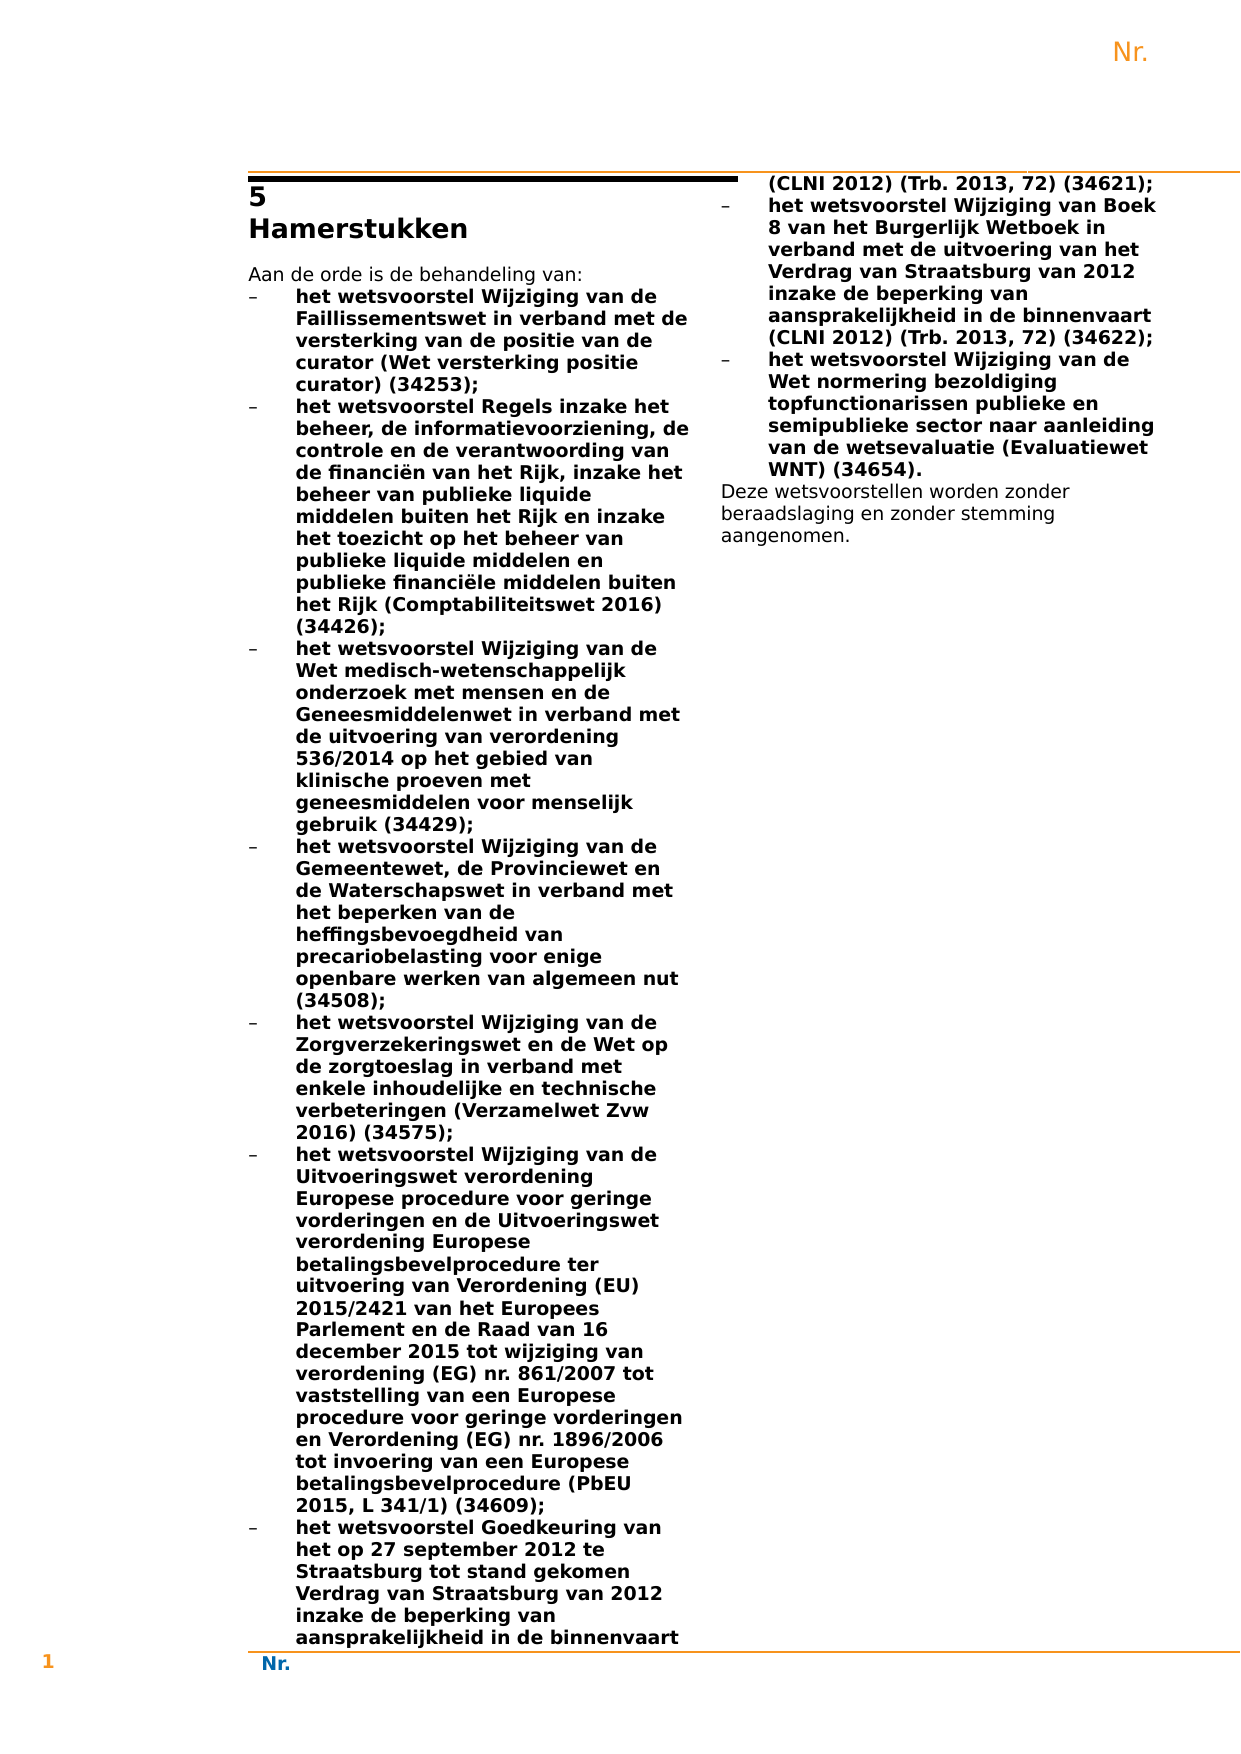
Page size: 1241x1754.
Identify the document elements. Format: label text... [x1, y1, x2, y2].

list (CLNI 2012) (Trb. 2013, 72) (34621); [721, 173, 1163, 195]
title 5 Hamerstukken [248, 182, 691, 244]
list het wetsvoorstel Wijziging van de Gemeentewet, de Provinciewet en de Waterschapswet in verband met het beperken van de heffingsbevoegdheid van precariobelasting voor enige openbare werken van algemeen nut (34508); [248, 836, 691, 1012]
text Deze wetsvoorstellen worden zonder beraadslaging en zonder stemming aangenomen. [721, 481, 1163, 546]
list het wetsvoorstel Wijziging van de Wet normering bezoldiging topfunctionarissen publieke en semipublieke sector naar aanleiding van de wetsevaluatie (Evaluatiewet WNT) (34654). [721, 349, 1163, 481]
list het wetsvoorstel Regels inzake het beheer, de informatievoorziening, de controle en de verantwoording van de financiën van het Rijk, inzake het beheer van publieke liquide middelen buiten het Rijk en inzake het toezicht op het beheer van publieke liquide middelen en publieke financiële middelen buiten het Rijk (Comptabiliteitswet 2016) (34426); [248, 396, 691, 638]
list het wetsvoorstel Wijziging van Boek 8 van het Burgerlijk Wetboek in verband met de uitvoering van het Verdrag van Straatsburg van 2012 inzake de beperking van aansprakelijkheid in de binnenvaart (CLNI 2012) (Trb. 2013, 72) (34622); [721, 195, 1163, 349]
list het wetsvoorstel Wijziging van de Uitvoeringswet verordening Europese procedure voor geringe vorderingen en de Uitvoeringswet verordening Europese betalingsbevelprocedure ter uitvoering van Verordening (EU) 2015/2421 van het Europees Parlement en de Raad van 16 december 2015 tot wijziging van verordening (EG) nr. 861/2007 tot vaststelling van een Europese procedure voor geringe vorderingen en Verordening (EG) nr. 1896/2006 tot invoering van een Europese betalingsbevelprocedure (PbEU 2015, L 341/1) (34609); [248, 1143, 691, 1517]
text Aan de orde is de behandeling van: [248, 264, 691, 286]
list het wetsvoorstel Goedkeuring van het op 27 september 2012 te Straatsburg tot stand gekomen Verdrag van Straatsburg van 2012 inzake de beperking van aansprakelijkheid in de binnenvaart [248, 1517, 691, 1649]
list het wetsvoorstel Wijziging van de Faillissementswet in verband met de versterking van de positie van de curator (Wet versterking positie curator) (34253); [248, 286, 691, 396]
list het wetsvoorstel Wijziging van de Zorgverzekeringswet en de Wet op de zorgtoeslag in verband met enkele inhoudelijke en technische verbeteringen (Verzamelwet Zvw 2016) (34575); [248, 1012, 691, 1143]
list het wetsvoorstel Wijziging van de Wet medisch-wetenschappelijk onderzoek met mensen en de Geneesmiddelenwet in verband met de uitvoering van verordening 536/2014 op het gebied van klinische proeven met geneesmiddelen voor menselijk gebruik (34429); [248, 638, 691, 836]
